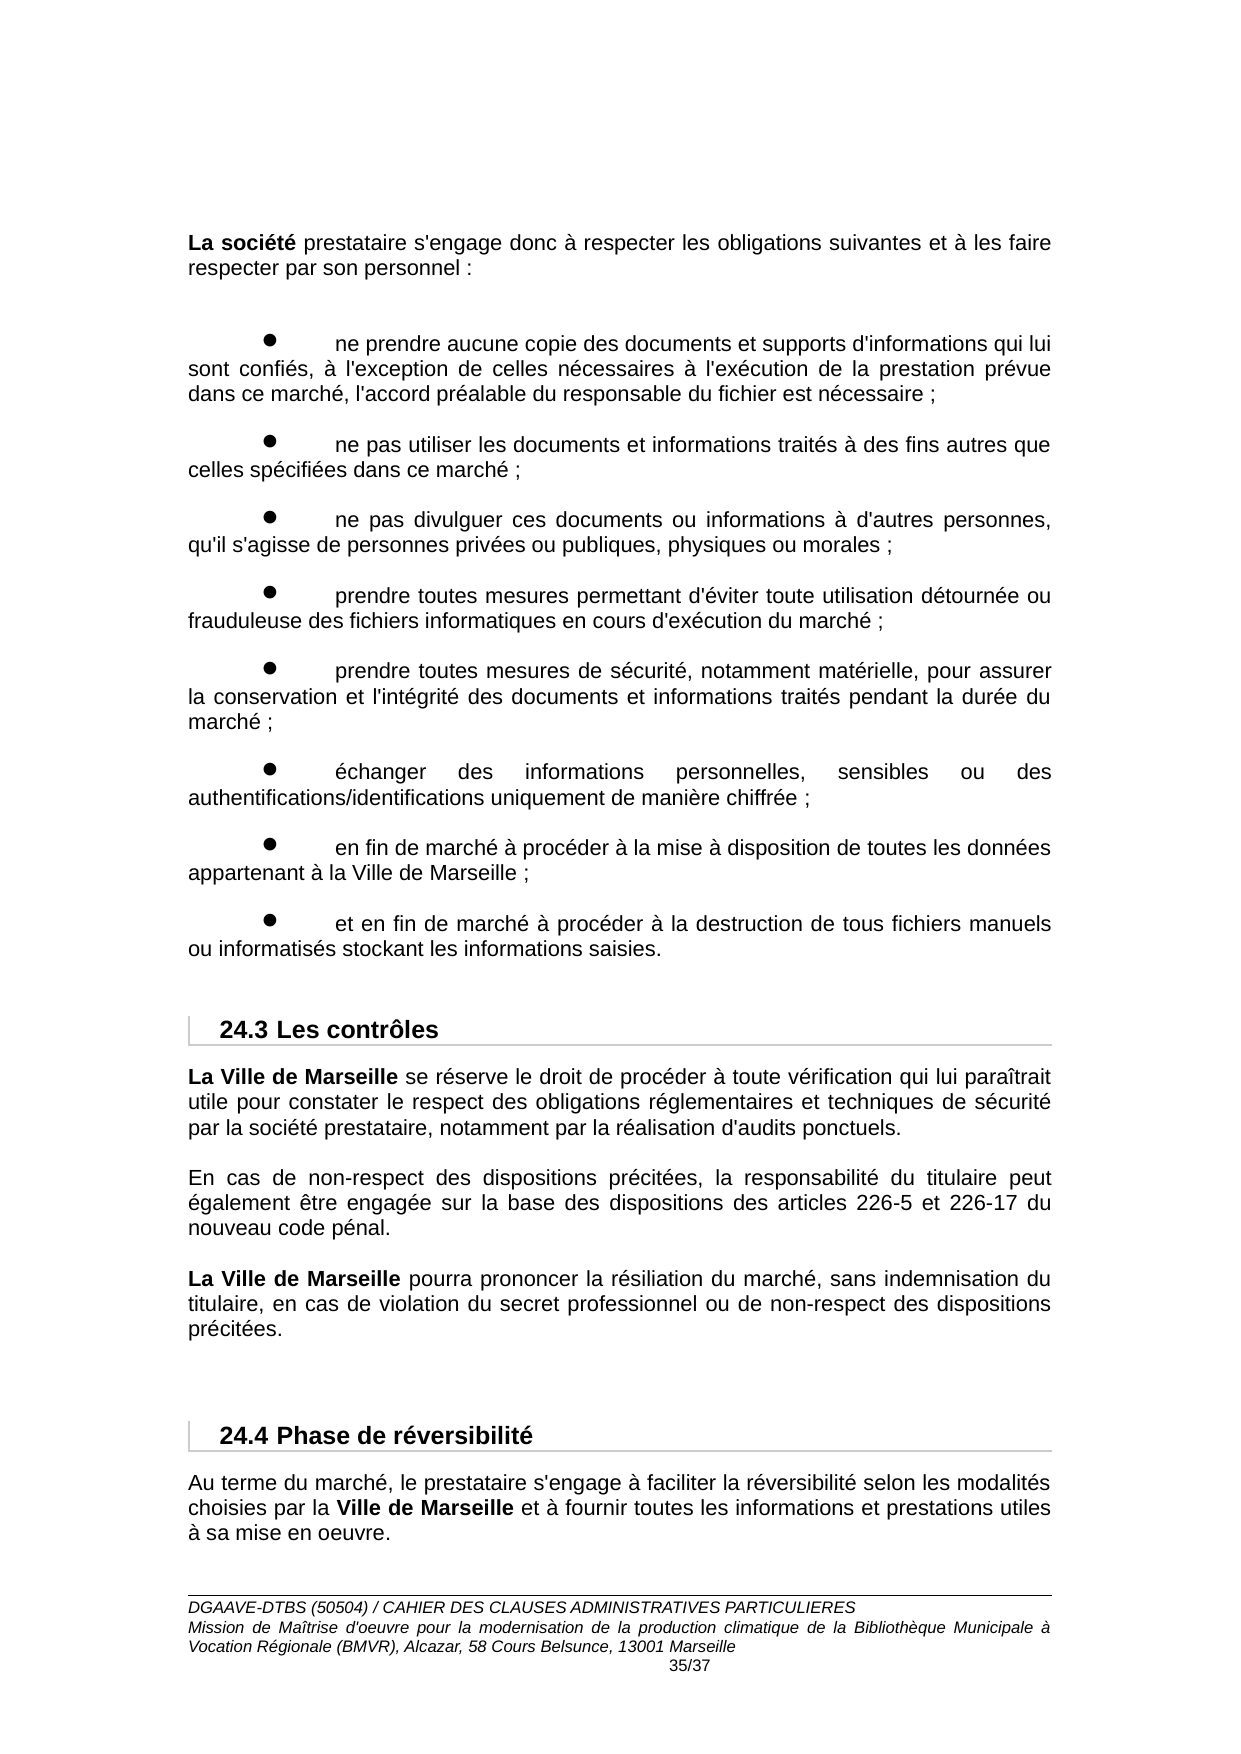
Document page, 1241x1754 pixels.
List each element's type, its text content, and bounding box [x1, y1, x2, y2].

list prendre toutes mesures de sécurité, notamment matérielle, pour assurer la conservation et l'intégrité des documents et informations traités pendant la durée du marché ; [188, 658, 1052, 734]
list prendre toutes mesures permettant d'éviter toute utilisation détournée ou frauduleuse des fichiers informatiques en cours d'exécution du marché ; [188, 583, 1052, 633]
subtitle Les contrôles [190, 1016, 1052, 1044]
list échanger des informations personnelles, sensibles ou des authentifications/identifications uniquement de manière chiffrée ; [188, 759, 1052, 809]
text En cas de non-respect des dispositions précitées, la responsabilité du titulaire peut également être engagée sur la base des dispositions des articles 226-5 et 226-17 du nouveau code pénal. [188, 1165, 1052, 1241]
text La Ville de Marseille pourra prononcer la résiliation du marché, sans indemnisation du titulaire, en cas de violation du secret professionnel ou de non-respect des dispositions précitées. [188, 1266, 1052, 1341]
list en fin de marché à procéder à la mise à disposition de toutes les données appartenant à la Ville de Marseille ; [188, 835, 1052, 885]
list et en fin de marché à procéder à la destruction de tous fichiers manuels ou informatisés stockant les informations saisies. [188, 910, 1052, 961]
text La Ville de Marseille se réserve le droit de procéder à toute vérification qui lui paraîtrait utile pour constater le respect des obligations réglementaires et techniques de sécurité par la société prestataire, notamment par la réalisation d'audits ponctuels. [188, 1064, 1052, 1140]
subtitle Phase de réversibilité [190, 1421, 1052, 1450]
list ne pas utiliser les documents et informations traités à des fins autres que celles spécifiées dans ce marché ; [188, 431, 1052, 482]
text La société prestataire s'engage donc à respecter les obligations suivantes et à les faire respecter par son personnel : [188, 230, 1052, 280]
list ne pas divulguer ces documents ou informations à d'autres personnes, qu'il s'agisse de personnes privées ou publiques, physiques ou morales ; [188, 507, 1052, 557]
text Au terme du marché, le prestataire s'engage à faciliter la réversibilité selon les modalités choisies par la Ville de Marseille et à fournir toutes les informations et prestations utiles à sa mise en oeuvre. [188, 1470, 1052, 1545]
list ne prendre aucune copie des documents et supports d'informations qui lui sont confiés, à l'exception de celles nécessaires à l'exécution de la prestation prévue dans ce marché, l'accord préalable du responsable du fichier est nécessaire ; [188, 331, 1052, 406]
